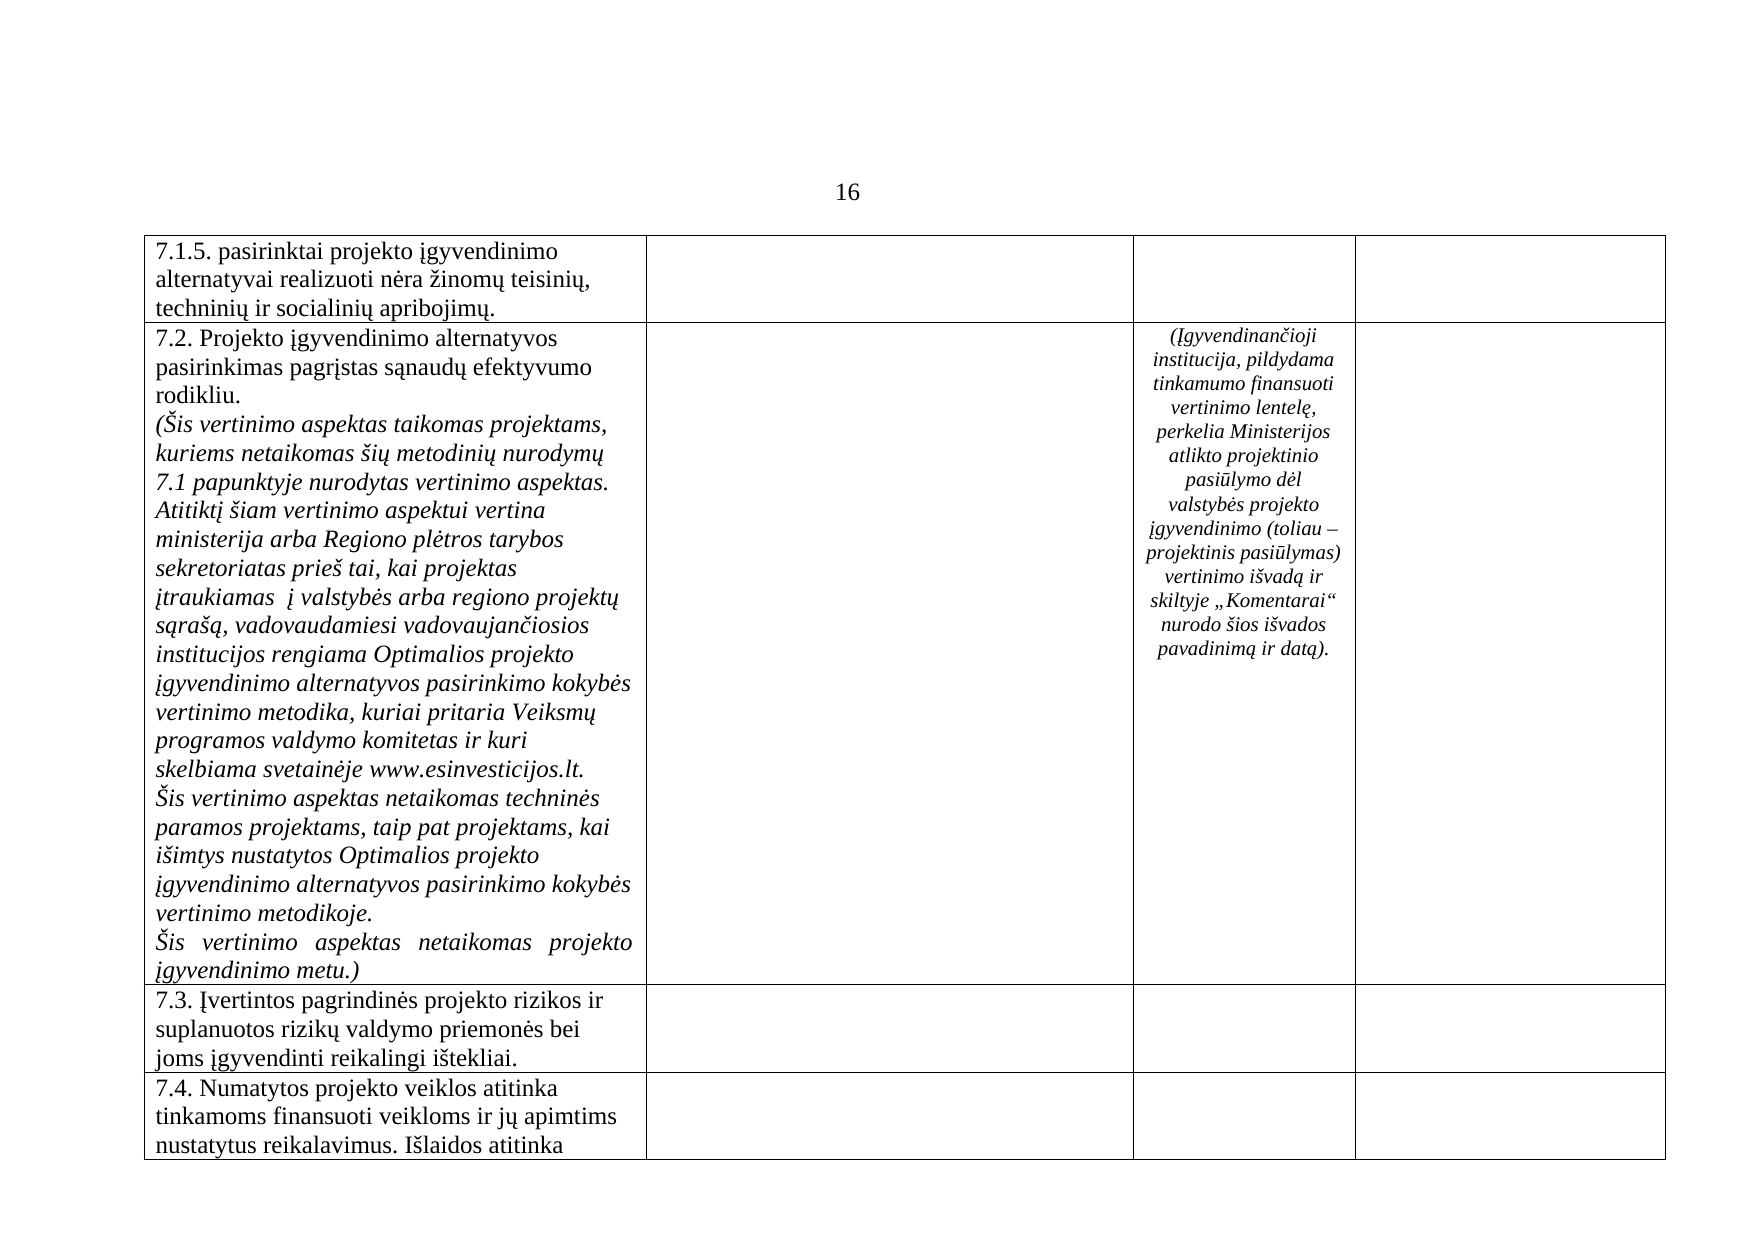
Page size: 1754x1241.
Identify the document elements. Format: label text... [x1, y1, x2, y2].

table_cell [1134, 236, 1355, 322]
table_cell [647, 323, 1133, 984]
table_cell [1356, 236, 1665, 322]
table_cell [647, 985, 1133, 1072]
table_cell 7.2. Projekto įgyvendinimo alternatyvos pasirinkimas pagrįstas sąnaudų efektyvumo rodikliu. (Šis vertinimo aspektas taikomas projektams, kuriems netaikomas šių metodinių nurodymų 7.1 papunktyje nurodytas vertinimo aspektas. Atitiktį šiam vertinimo aspektui vertina ministerija arba Regiono plėtros tarybos sekretoriatas prieš tai, kai projektas įtraukiamas į valstybės arba regiono projektų sąrašą, vadovaudamiesi vadovaujančiosios institucijos rengiama Optimalios projekto įgyvendinimo alternatyvos pasirinkimo kokybės vertinimo metodika, kuriai pritaria Veiksmų programos valdymo komitetas ir kuri skelbiama svetainėje www.esinvesticijos.lt. Šis vertinimo aspektas netaikomas techninės paramos projektams, taip pat projektams, kai išimtys nustatytos Optimalios projekto įgyvendinimo alternatyvos pasirinkimo kokybės vertinimo metodikoje. Šis vertinimo aspektas netaikomas projekto įgyvendinimo metu.) [145, 323, 646, 984]
table_cell 7.4. Numatytos projekto veiklos atitinka tinkamoms finansuoti veikloms ir jų apimtims nustatytus reikalavimus. Išlaidos atitinka [145, 1073, 646, 1159]
table_cell [1134, 985, 1355, 1072]
table_cell [647, 236, 1133, 322]
table_cell [1356, 1073, 1665, 1159]
table_cell [1134, 1073, 1355, 1159]
table_cell [1356, 323, 1665, 984]
table_cell 7.3. Įvertintos pagrindinės projekto rizikos ir suplanuotos rizikų valdymo priemonės bei joms įgyvendinti reikalingi ištekliai. [145, 985, 646, 1072]
table_cell [647, 1073, 1133, 1159]
table_cell (Įgyvendinančioji institucija, pildydama tinkamumo finansuoti vertinimo lentelę, perkelia Ministerijos atlikto projektinio pasiūlymo dėl valstybės projekto įgyvendinimo (toliau – projektinis pasiūlymas) vertinimo išvadą ir skiltyje „Komentarai“ nurodo šios išvados pavadinimą ir datą). [1134, 323, 1355, 984]
table_cell [1356, 985, 1665, 1072]
table_cell 7.1.5. pasirinktai projekto įgyvendinimo alternatyvai realizuoti nėra žinomų teisinių, techninių ir socialinių apribojimų. [145, 236, 646, 322]
